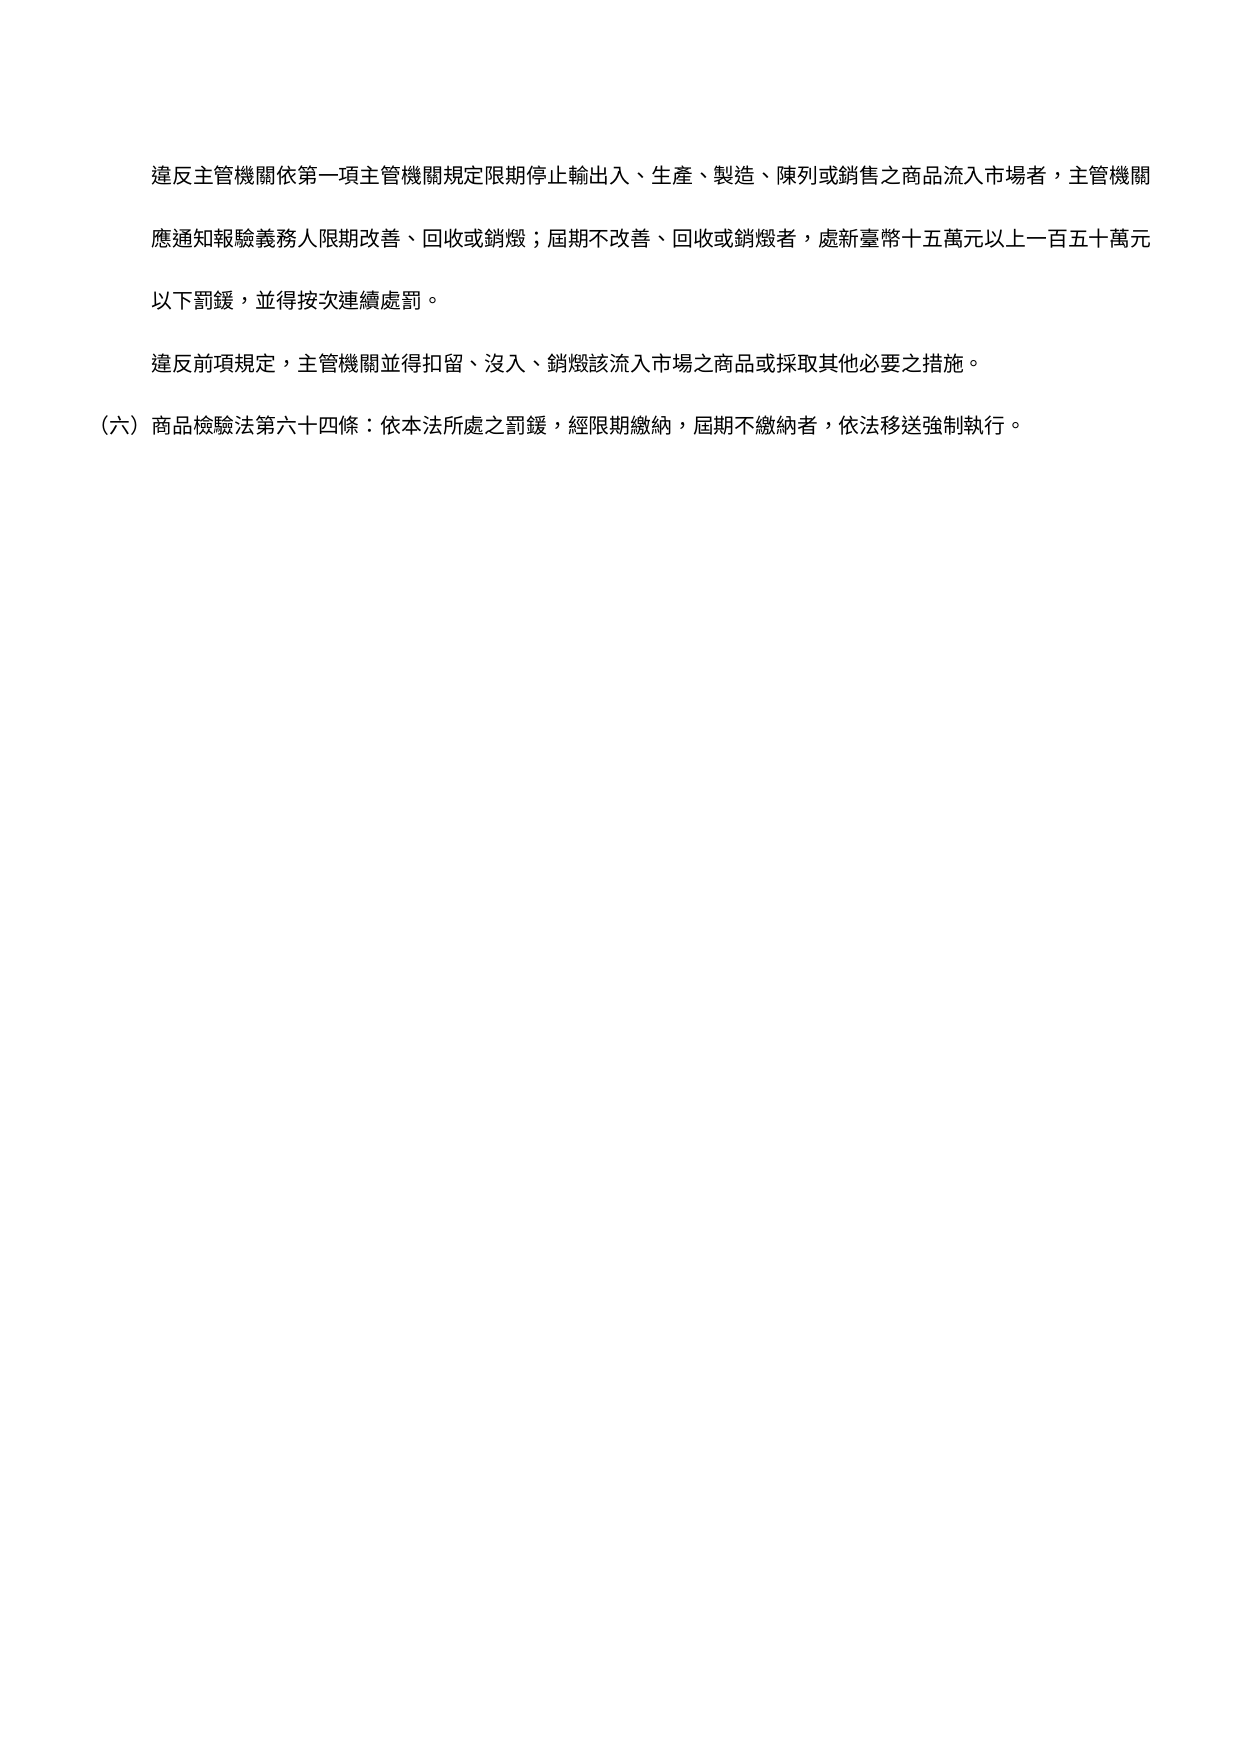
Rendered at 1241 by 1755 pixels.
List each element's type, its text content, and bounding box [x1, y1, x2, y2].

text 違反前項規定，主管機關並得扣留、沒入、銷燬該流入市場之商品或採取其他必要之措施。 [151, 320, 1152, 383]
text （六）商品檢驗法第六十四條：依本法所處之罰鍰，經限期繳納，屆期不繳納者，依法移送強制執行。 [89, 383, 1152, 445]
text 違反主管機關依第一項主管機關規定限期停止輸出入、生產、製造、陳列或銷售之商品流入市場者，主管機關應通知報驗義務人限期改善、回收或銷燬；屆期不改善、回收或銷燬者，處新臺幣十五萬元以上一百五十萬元以下罰鍰，並得按次連續處罰。 [151, 133, 1152, 320]
